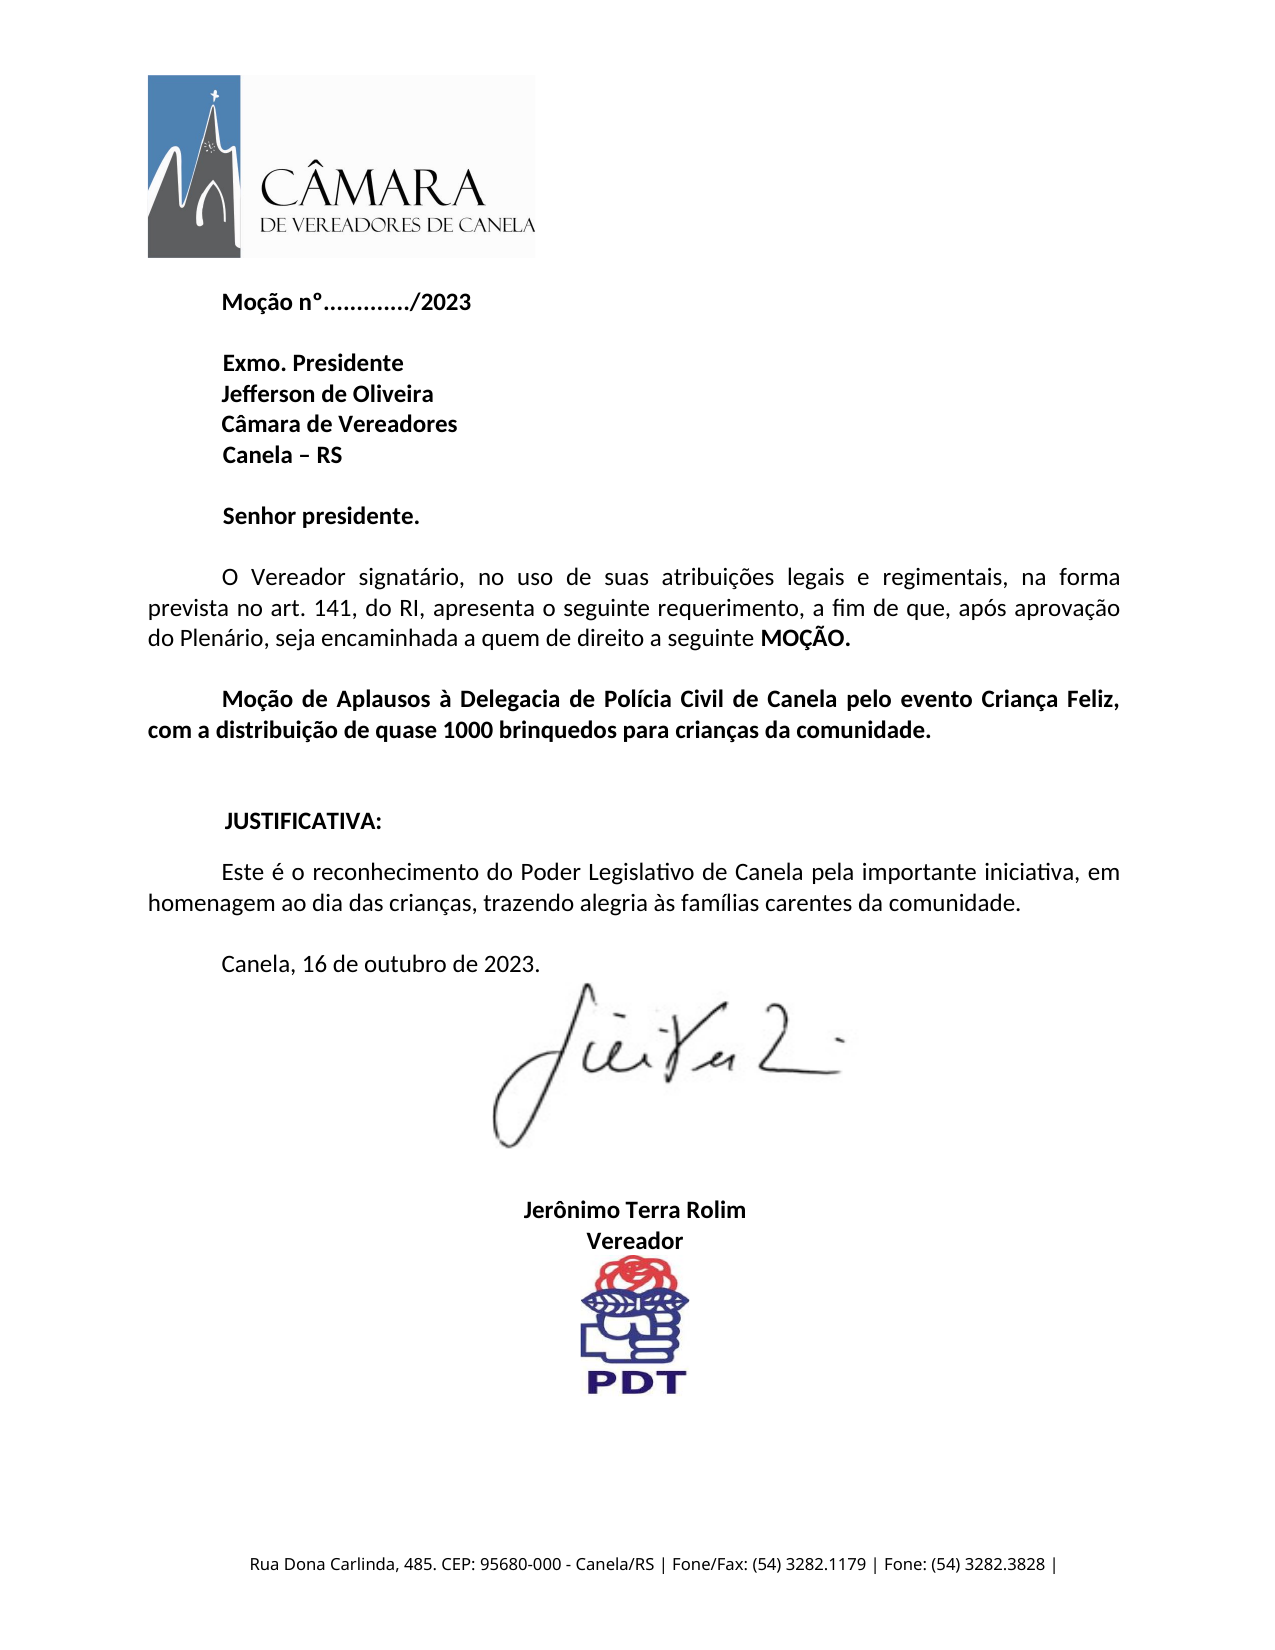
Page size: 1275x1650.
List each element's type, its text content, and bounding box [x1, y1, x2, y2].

text Jerônimo Terra Rolim [148, 1194, 1122, 1225]
picture [147, 75, 536, 258]
text Moção de Aplausos à Delegacia de Polícia Civil de Canela pelo evento Criança Feliz, com a distribuição de quase 1000 brinquedos para crianças da comunidade. [148, 683, 1122, 744]
picture [580, 1255, 690, 1400]
text Canela, 16 de outubro de 2023. [148, 948, 1122, 978]
text Senhor presidente. [148, 500, 1122, 531]
text O Vereador signatário, no uso de suas atribuições legais e regimentais, na forma prevista no art. 141, do RI, apresenta o seguinte requerimento, a fim de que, após aprovação do Plenário, seja encaminhada a quem de direito a seguinte MOÇÃO. [148, 561, 1122, 653]
text Exmo. Presidente [148, 348, 1122, 378]
text Vereador [148, 1225, 1122, 1256]
text JUSTIFICATIVA: [142, 805, 1122, 836]
text Jefferson de Oliveira [148, 378, 1122, 409]
text Canela – RS [148, 439, 1122, 470]
picture [492, 982, 865, 1155]
text Este é o reconhecimento do Poder Legislativo de Canela pela importante iniciativa, em homenagem ao dia das crianças, trazendo alegria às famílias carentes da comunidade. [148, 856, 1122, 917]
subtitle Moção nº............./2023 [148, 287, 1122, 317]
text Câmara de Vereadores [148, 409, 1122, 439]
